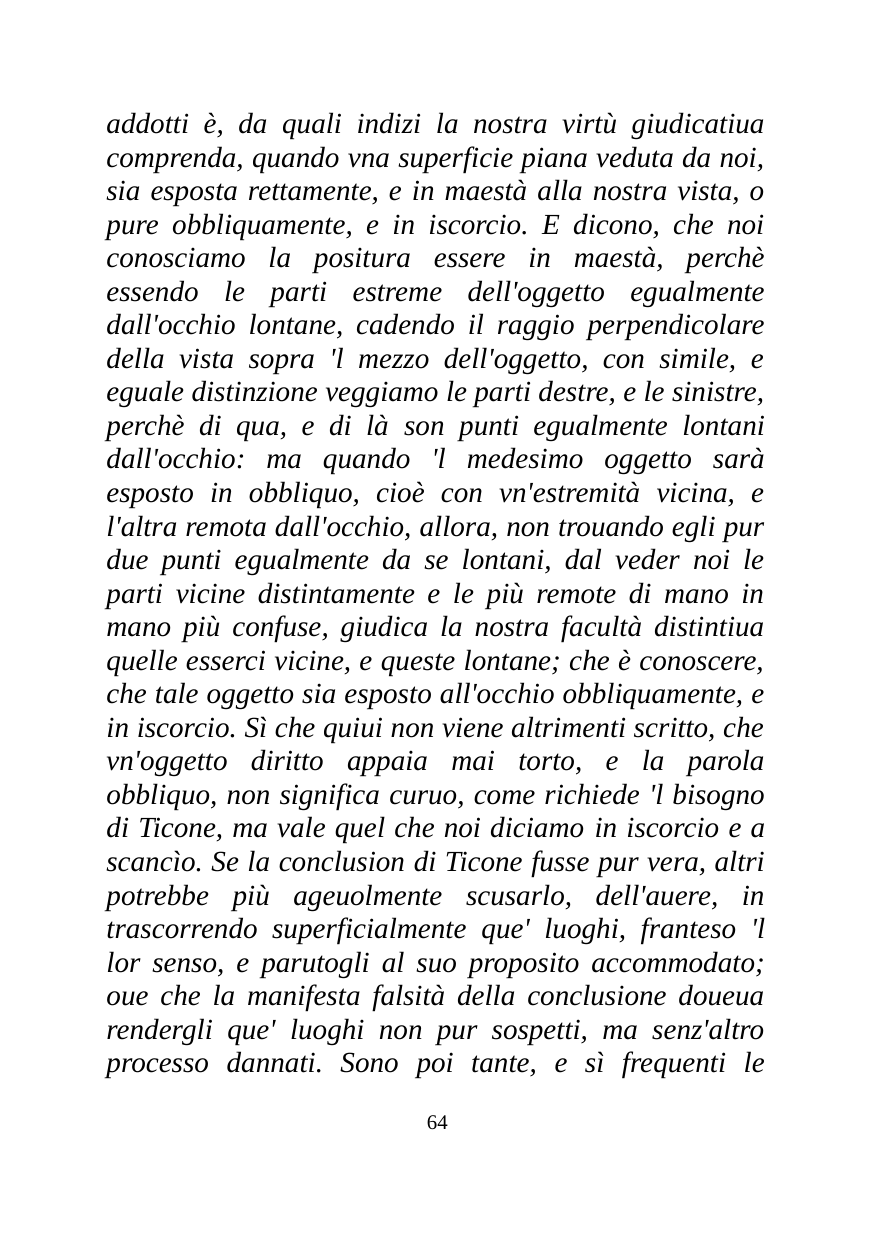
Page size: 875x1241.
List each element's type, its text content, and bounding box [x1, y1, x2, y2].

text addotti è, da quali indizi la nostra virtù giudicatiua comprenda, quando vna superficie piana veduta da noi, sia esposta rettamente, e in maestà alla nostra vista, o pure obbliquamente, e in iscorcio. E dicono, che noi conosciamo la positura essere in maestà, perchè essendo le parti estreme dell'oggetto egualmente dall'occhio lontane, cadendo il raggio perpendicolare della vista sopra 'l mezzo dell'oggetto, con simile, e eguale distinzione veggiamo le parti destre, e le sinistre, perchè di qua, e di là son punti egualmente lontani dall'occhio: ma quando 'l medesimo oggetto sarà esposto in obbliquo, cioè con vn'estremità vicina, e l'altra remota dall'occhio, allora, non trouando egli pur due punti egualmente da se lontani, dal veder noi le parti vicine distintamente e le più remote di mano in mano più confuse, giudica la nostra facultà distintiua quelle esserci vicine, e queste lontane; che è conoscere, che tale oggetto sia esposto all'occhio obbliquamente, e in iscorcio. Sì che quiui non viene altrimenti scritto, che vn'oggetto diritto appaia mai torto, e la parola obbliquo, non significa curuo, come richiede 'l bisogno di Ticone, ma vale quel che noi diciamo in iscorcio e a scancìo. Se la conclusion di Ticone fusse pur vera, altri potrebbe più ageuolmente scusarlo, dell'auere, in trascorrendo superficialmente que' luoghi, franteso 'l lor senso, e parutogli al suo proposito accommodato; oue che la manifesta falsità della conclusione doueua rendergli que' luoghi non pur sospetti, ma senz'altro processo dannati. Sono poi tante, e sì frequenti le [106, 106, 768, 1079]
